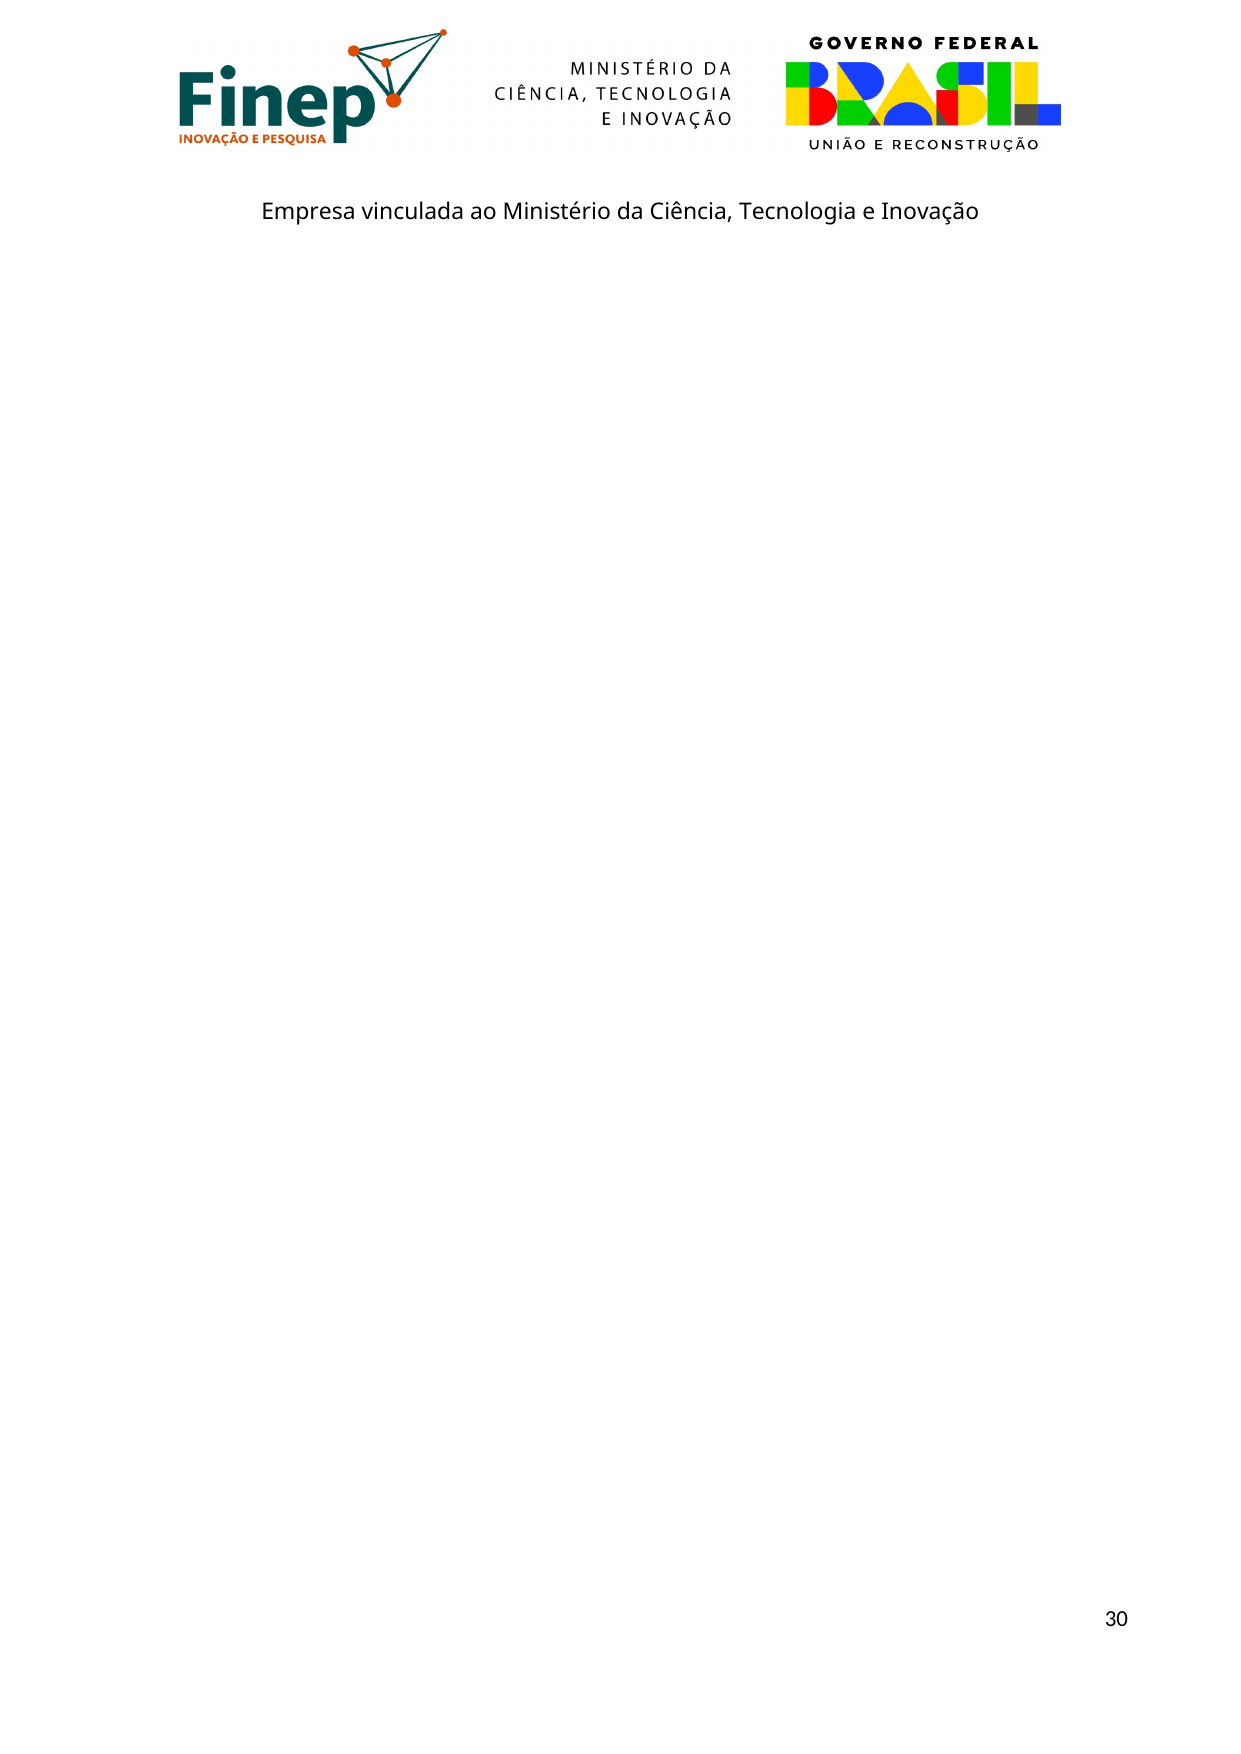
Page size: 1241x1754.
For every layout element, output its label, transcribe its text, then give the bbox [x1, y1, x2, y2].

text Empresa vinculada ao Ministério da Ciência, Tecnologia e Inovação [112, 195, 1128, 226]
